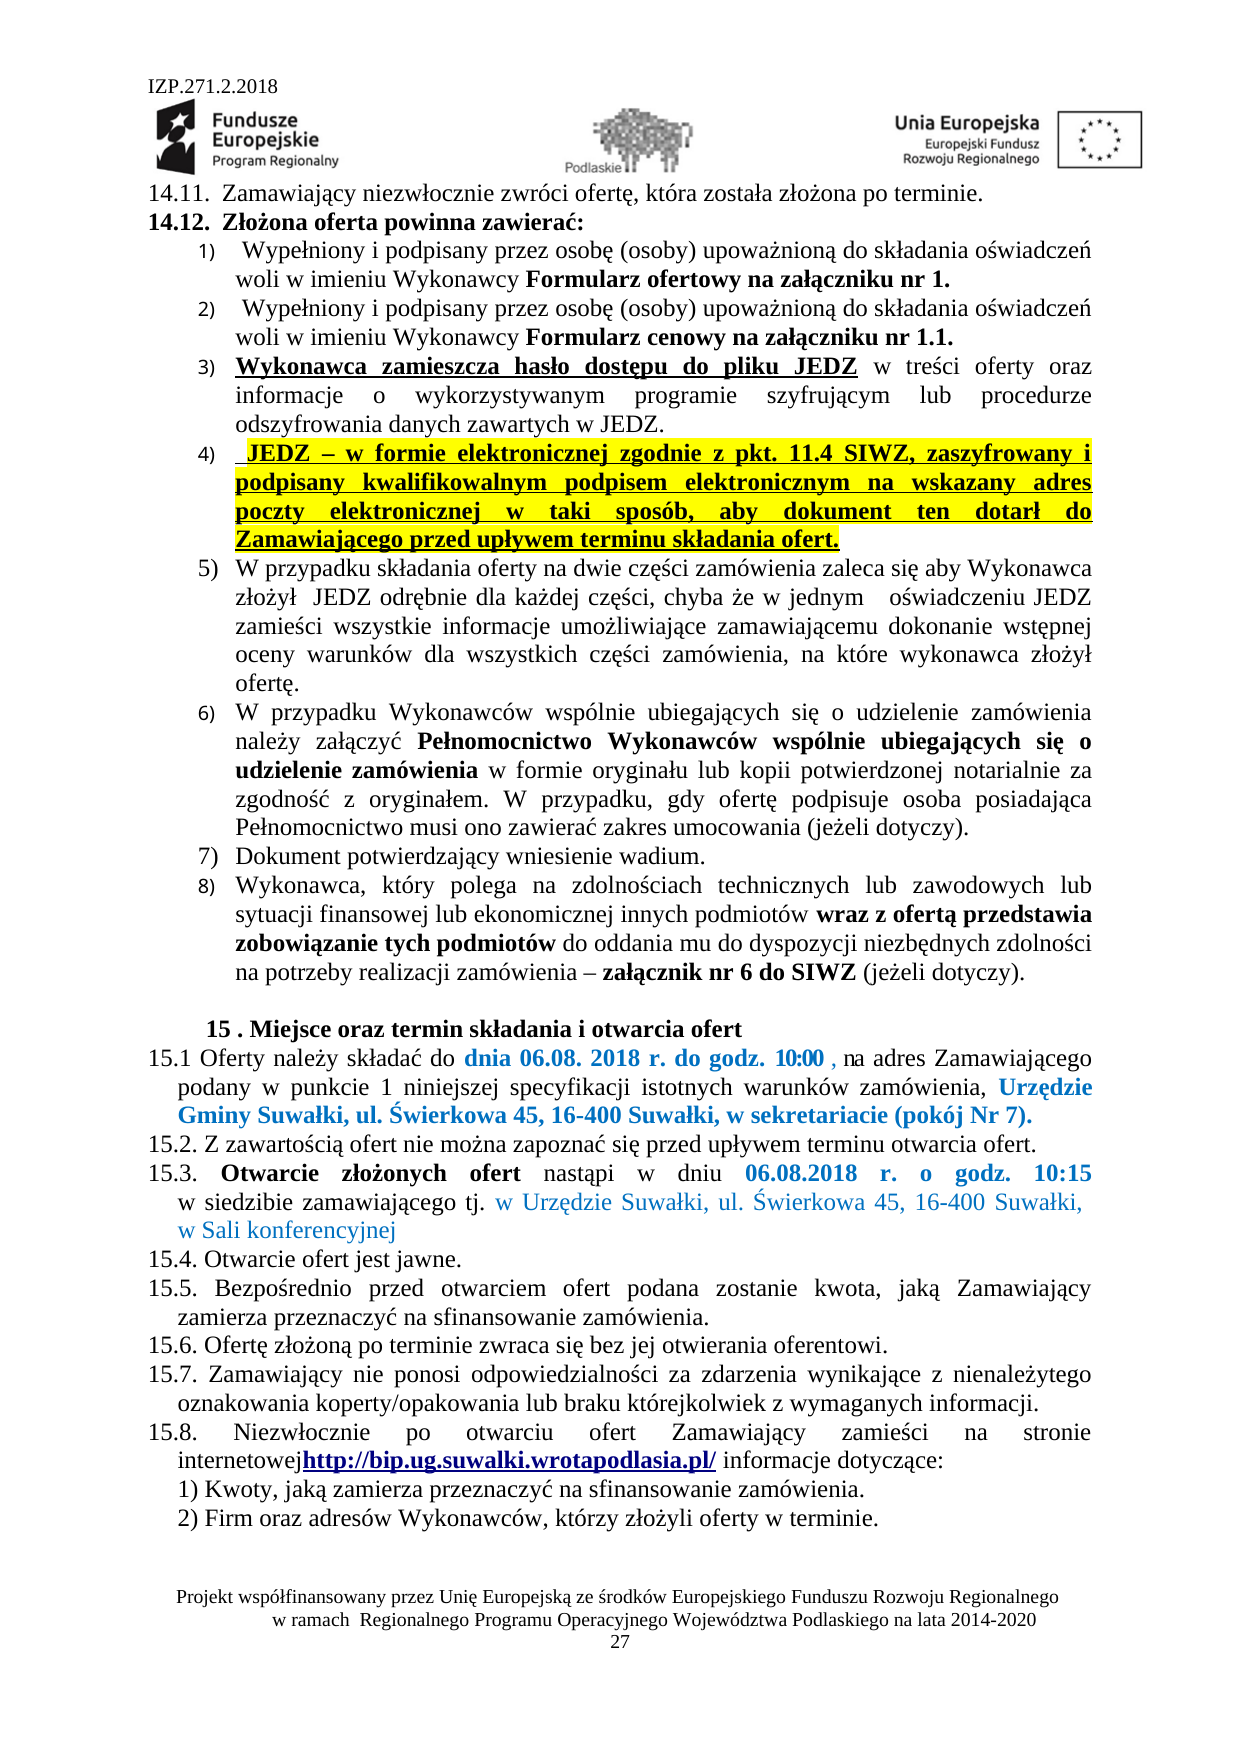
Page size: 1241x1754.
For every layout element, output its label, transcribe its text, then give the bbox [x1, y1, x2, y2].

list W przypadku Wykonawców wspólnie ubiegających się o udzielenie zamówienia należy załączyć Pełnomocnictwo Wykonawców wspólnie ubiegających się o udzielenie zamówienia w formie oryginału lub kopii potwierdzonej notarialnie za zgodność z oryginałem. W przypadku, gdy ofertę podpisuje osoba posiadająca Pełnomocnictwo musi ono zawierać zakres umocowania (jeżeli dotyczy). [198, 697, 1092, 841]
text 15.8. Niezwłocznie po otwarciu ofert Zamawiający zamieści na stronie internetowejhttp://bip.ug.suwalki.wrotapodlasia.pl/ informacje dotyczące: [148, 1417, 1092, 1474]
text 15 . Miejsce oraz termin składania i otwarcia ofert [206, 1014, 1092, 1043]
text 15.7. Zamawiający nie ponosi odpowiedzialności za zdarzenia wynikające z nienależytego oznakowania koperty/opakowania lub braku którejkolwiek z wymaganych informacji. [148, 1359, 1092, 1417]
text 15.4. Otwarcie ofert jest jawne. [148, 1244, 1092, 1273]
list Wypełniony i podpisany przez osobę (osoby) upoważnioną do składania oświadczeń woli w imieniu Wykonawcy Formularz ofertowy na załączniku nr 1. [198, 235, 1092, 293]
list Wykonawca zamieszcza hasło dostępu do pliku JEDZ w treści oferty oraz informacje o wykorzystywanym programie szyfrującym lub procedurze odszyfrowania danych zawartych w JEDZ. [198, 351, 1092, 438]
list Dokument potwierdzający wniesienie wadium. [198, 841, 1092, 870]
list Zamawiający niezwłocznie zwróci ofertę, która została złożona po terminie. [148, 178, 1092, 207]
list JEDZ – w formie elektronicznej zgodnie z pkt. 11.4 SIWZ, zaszyfrowany i podpisany kwalifikowalnym podpisem elektronicznym na wskazany adres poczty elektronicznej w taki sposób, aby dokument ten dotarł do Zamawiającego przed upływem terminu składania ofert. [198, 438, 1092, 553]
text 15.2. Z zawartością ofert nie można zapoznać się przed upływem terminu otwarcia ofert. [148, 1129, 1092, 1158]
list W przypadku składania oferty na dwie części zamówienia zaleca się aby Wykonawca złożył JEDZ odrębnie dla każdej części, chyba że w jednym oświadczeniu JEDZ zamieści wszystkie informacje umożliwiające zamawiającemu dokonanie wstępnej oceny warunków dla wszystkich części zamówienia, na które wykonawca złożył ofertę. [198, 553, 1092, 697]
list Wypełniony i podpisany przez osobę (osoby) upoważnioną do składania oświadczeń woli w imieniu Wykonawcy Formularz cenowy na załączniku nr 1.1. [198, 293, 1092, 351]
list Złożona oferta powinna zawierać: [148, 207, 1092, 235]
text 2) Firm oraz adresów Wykonawców, którzy złożyli oferty w terminie. [177, 1503, 1092, 1532]
text 15.1 Oferty należy składać do dnia 06.08. 2018 r. do godz. 10:00 , na adres Zamawiającego podany w punkcie 1 niniejszej specyfikacji istotnych warunków zamówienia, Urzędzie Gminy Suwałki, ul. Świerkowa 45, 16-400 Suwałki, w sekretariacie (pokój Nr 7). [148, 1043, 1092, 1129]
text 1) Kwoty, jaką zamierza przeznaczyć na sfinansowanie zamówienia. [177, 1474, 1092, 1503]
text 15.6. Ofertę złożoną po terminie zwraca się bez jej otwierania oferentowi. [148, 1330, 1092, 1359]
text 15.5. Bezpośrednio przed otwarciem ofert podana zostanie kwota, jaką Zamawiający zamierza przeznaczyć na sfinansowanie zamówienia. [148, 1273, 1092, 1330]
list Wykonawca, który polega na zdolnościach technicznych lub zawodowych lub sytuacji finansowej lub ekonomicznej innych podmiotów wraz z ofertą przedstawia zobowiązanie tych podmiotów do oddania mu do dyspozycji niezbędnych zdolności na potrzeby realizacji zamówienia – załącznik nr 6 do SIWZ (jeżeli dotyczy). [198, 870, 1092, 985]
text 15.3. Otwarcie złożonych ofert nastąpi w dniu 06.08.2018 r. o godz. 10:15 w siedzibie zamawiającego tj. w Urzędzie Suwałki, ul. Świerkowa 45, 16-400 Suwałki, w Sali konferencyjnej [148, 1158, 1092, 1244]
